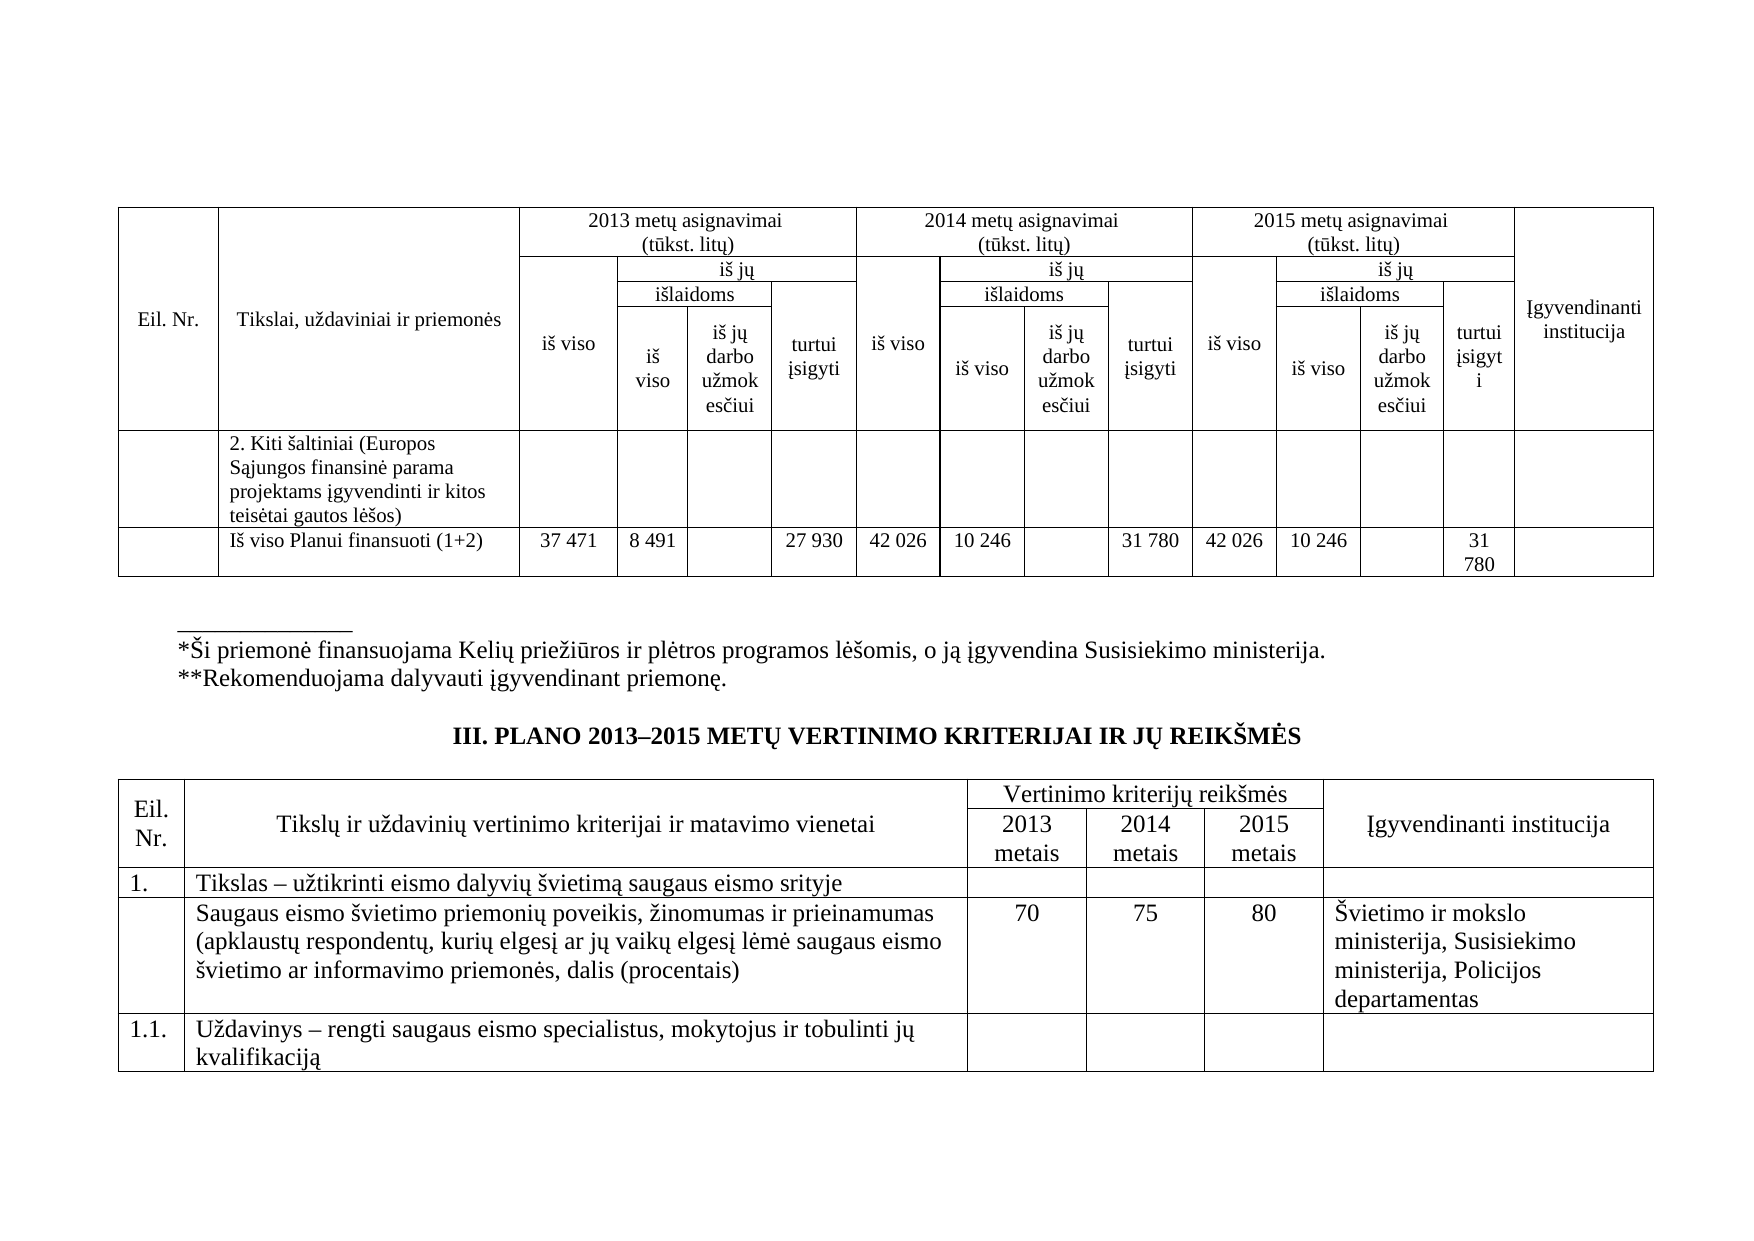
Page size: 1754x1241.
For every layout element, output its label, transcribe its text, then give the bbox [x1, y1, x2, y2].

table_cell [119, 898, 184, 1013]
table_cell [1361, 431, 1443, 527]
table_header 2015 metų asignavimai (tūkst. litų) [1193, 208, 1514, 256]
table_cell [1324, 1014, 1653, 1071]
table_cell [1515, 431, 1653, 527]
table_cell [1444, 431, 1514, 527]
table_cell 27 930 [772, 528, 856, 576]
table_cell [618, 431, 687, 527]
table_header Eil. Nr. [119, 208, 218, 430]
table_cell [1025, 528, 1108, 576]
table_cell 80 [1205, 898, 1323, 1013]
table_cell 2014 metais [1087, 809, 1204, 867]
table_cell išlaidoms [941, 282, 1108, 306]
table_cell [1025, 431, 1108, 527]
table_cell Iš viso Planui finansuoti (1+2) [219, 528, 519, 576]
table_cell [857, 431, 939, 527]
table_cell iš viso [520, 257, 617, 430]
table_cell [1193, 431, 1276, 527]
table_header 2014 metų asignavimai (tūkst. litų) [857, 208, 1192, 256]
table_cell [119, 431, 218, 527]
table_cell [119, 528, 218, 576]
table_cell [688, 528, 771, 576]
table_cell 10 246 [941, 528, 1024, 576]
table_cell turtui įsigyti [1444, 282, 1514, 430]
table_cell iš jų darbo užmokesčiui [1025, 307, 1108, 430]
table_cell [772, 431, 856, 527]
table_cell [1205, 868, 1323, 897]
table_cell iš viso [1193, 257, 1276, 430]
text **Rekomenduojama dalyvauti įgyvendinant priemonę. [118, 663, 1636, 692]
table_cell iš viso [941, 307, 1024, 430]
table_cell 8 491 [618, 528, 687, 576]
table_cell [520, 431, 617, 527]
table_cell 1.1. [119, 1014, 184, 1071]
table_cell Švietimo ir mokslo ministerija, Susisiekimo ministerija, Policijos departamentas [1324, 898, 1653, 1013]
table_cell 2013 metais [968, 809, 1086, 867]
table_cell [968, 868, 1086, 897]
table_cell [688, 431, 771, 527]
table_cell 2. Kiti šaltiniai (Europos Sąjungos finansinė parama projektams įgyvendinti ir kitos teisėtai gautos lėšos) [219, 431, 519, 527]
table_header Įgyvendinanti institucija [1515, 208, 1653, 430]
table_cell [1087, 868, 1204, 897]
table_cell 70 [968, 898, 1086, 1013]
table_cell [1277, 431, 1360, 527]
table_cell [1361, 528, 1443, 576]
table_cell 2015 metais [1205, 809, 1323, 867]
table_header 2013 metų asignavimai (tūkst. litų) [520, 208, 856, 256]
table_cell [1515, 528, 1653, 576]
text III. PLANO 2013–2015 METŲ VERTINIMO KRITERIJAI IR JŲ REIKŠMĖS [118, 721, 1636, 750]
table_cell 31 780 [1444, 528, 1514, 576]
table_cell 42 026 [1193, 528, 1276, 576]
table_cell [1109, 431, 1192, 527]
table_cell iš jų [1277, 257, 1514, 281]
table_header Vertinimo kriterijų reikšmės [968, 780, 1323, 808]
table_cell [1324, 868, 1653, 897]
text ______________ [118, 606, 1636, 635]
table_header Tikslai, uždaviniai ir priemonės [219, 208, 519, 430]
table_cell 31 780 [1109, 528, 1192, 576]
table_cell turtui įsigyti [772, 282, 856, 430]
table_cell iš jų darbo užmokesčiui [1361, 307, 1443, 430]
table_cell 10 246 [1277, 528, 1360, 576]
table_header Įgyvendinanti institucija [1324, 780, 1653, 867]
table_cell Uždavinys – rengti saugaus eismo specialistus, mokytojus ir tobulinti jų kvalifikaciją [185, 1014, 967, 1071]
table_cell išlaidoms [618, 282, 771, 306]
table_cell iš viso [857, 257, 939, 430]
table_cell išlaidoms [1277, 282, 1443, 306]
table_cell [1205, 1014, 1323, 1071]
table_cell [941, 431, 1024, 527]
table_cell Tikslas – užtikrinti eismo dalyvių švietimą saugaus eismo srityje [185, 868, 967, 897]
table_cell 42 026 [857, 528, 939, 576]
table_header Tikslų ir uždavinių vertinimo kriterijai ir matavimo vienetai [185, 780, 967, 867]
table_cell 1. [119, 868, 184, 897]
table_cell iš jų [941, 257, 1192, 281]
table_cell iš viso [1277, 307, 1360, 430]
table_header Eil. Nr. [119, 780, 184, 867]
table_cell Saugaus eismo švietimo priemonių poveikis, žinomumas ir prieinamumas (apklaustų respondentų, kurių elgesį ar jų vaikų elgesį lėmė saugaus eismo švietimo ar informavimo priemonės, dalis (procentais) [185, 898, 967, 1013]
table_cell turtui įsigyti [1109, 282, 1192, 430]
table_cell iš jų darbo užmokesčiui [688, 307, 771, 430]
text *Ši priemonė finansuojama Kelių priežiūros ir plėtros programos lėšomis, o ją įgyvendina Susisiekimo ministerija. [118, 635, 1636, 663]
table_cell iš jų [618, 257, 856, 281]
table_cell iš viso [618, 307, 687, 430]
table_cell [968, 1014, 1086, 1071]
table_cell 75 [1087, 898, 1204, 1013]
table_cell [1087, 1014, 1204, 1071]
table_cell 37 471 [520, 528, 617, 576]
